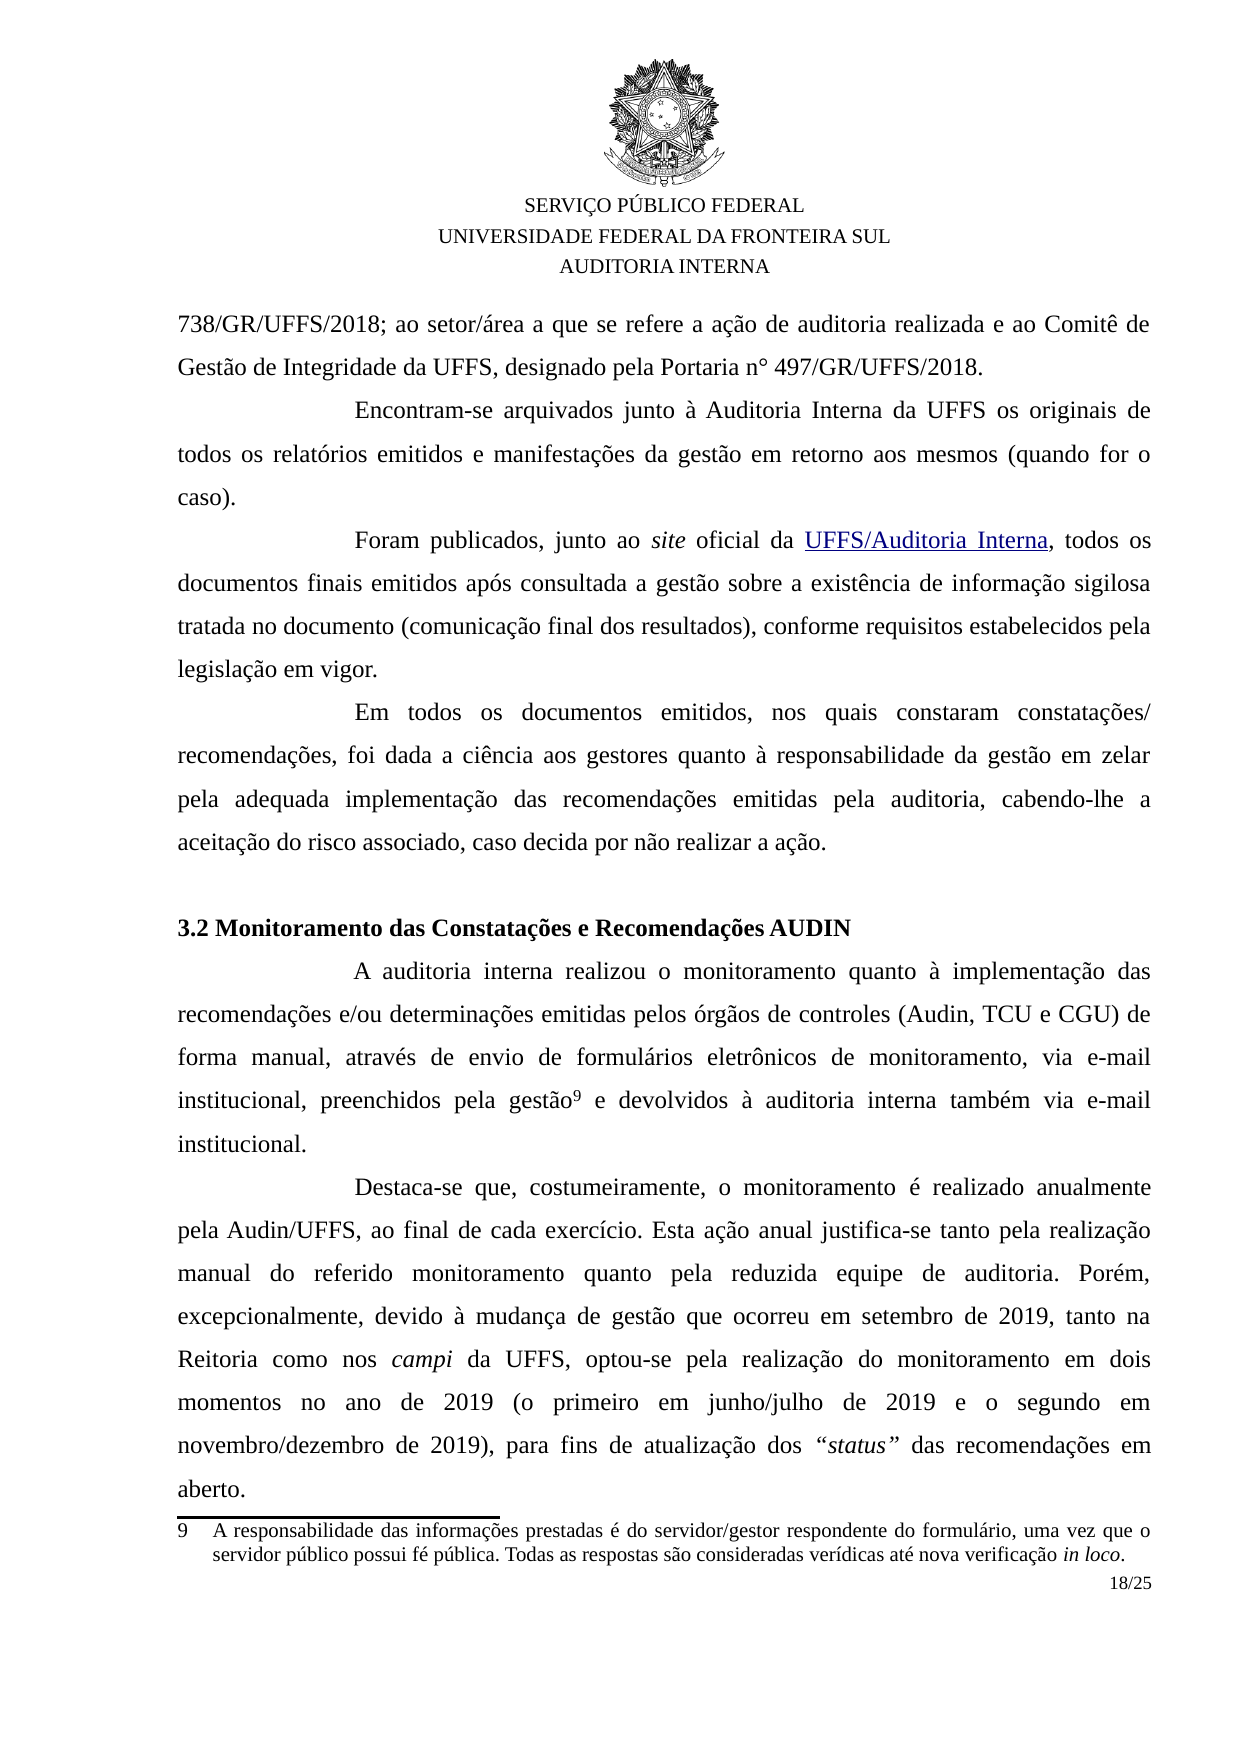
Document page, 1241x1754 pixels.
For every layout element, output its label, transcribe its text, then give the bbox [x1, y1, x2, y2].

text A responsabilidade das informações prestadas é do servidor/gestor respondente do formulário, uma vez que o servidor público possui fé pública. Todas as respostas são consideradas verídicas até nova verificação in loco. [177, 1518, 1152, 1566]
text Foram publicados, junto ao site oficial da UFFS/Auditoria Interna, todos os documentos finais emitidos após consultada a gestão sobre a existência de informação sigilosa tratada no documento (comunicação final dos resultados), conforme requisitos estabelecidos pela legislação em vigor. [177, 525, 1152, 683]
text Destaca-se que, costumeiramente, o monitoramento é realizado anualmente pela Audin/UFFS, ao final de cada exercício. Esta ação anual justifica-se tanto pela realização manual do referido monitoramento quanto pela reduzida equipe de auditoria. Porém, excepcionalmente, devido à mudança de gestão que ocorreu em setembro de 2019, tanto na Reitoria como nos campi da UFFS, optou-se pela realização do monitoramento em dois momentos no ano de 2019 (o primeiro em junho/julho de 2019 e o segundo em novembro/dezembro de 2019), para fins de atualização dos “status” das recomendações em aberto. [177, 1172, 1152, 1502]
text 738/GR/UFFS/2018; ao setor/área a que se refere a ação de auditoria realizada e ao Comitê de Gestão de Integridade da UFFS, designado pela Portaria n° 497/GR/UFFS/2018. [177, 309, 1152, 381]
text Encontram-se arquivados junto à Auditoria Interna da UFFS os originais de todos os relatórios emitidos e manifestações da gestão em retorno aos mesmos (quando for o caso). [177, 396, 1152, 511]
text A auditoria interna realizou o monitoramento quanto à implementação das recomendações e/ou determinações emitidas pelos órgãos de controles (Audin, TCU e CGU) de forma manual, através de envio de formulários eletrônicos de monitoramento, via e-mail institucional, preenchidos pela gestão e devolvidos à auditoria interna também via e-mail institucional. [177, 956, 1152, 1157]
text Em todos os documentos emitidos, nos quais constaram constatações/ recomendações, foi dada a ciência aos gestores quanto à responsabilidade da gestão em zelar pela adequada implementação das recomendações emitidas pela auditoria, cabendo-lhe a aceitação do risco associado, caso decida por não realizar a ação. [177, 697, 1152, 856]
text 3.2 Monitoramento das Constatações e Recomendações AUDIN [177, 913, 1152, 942]
